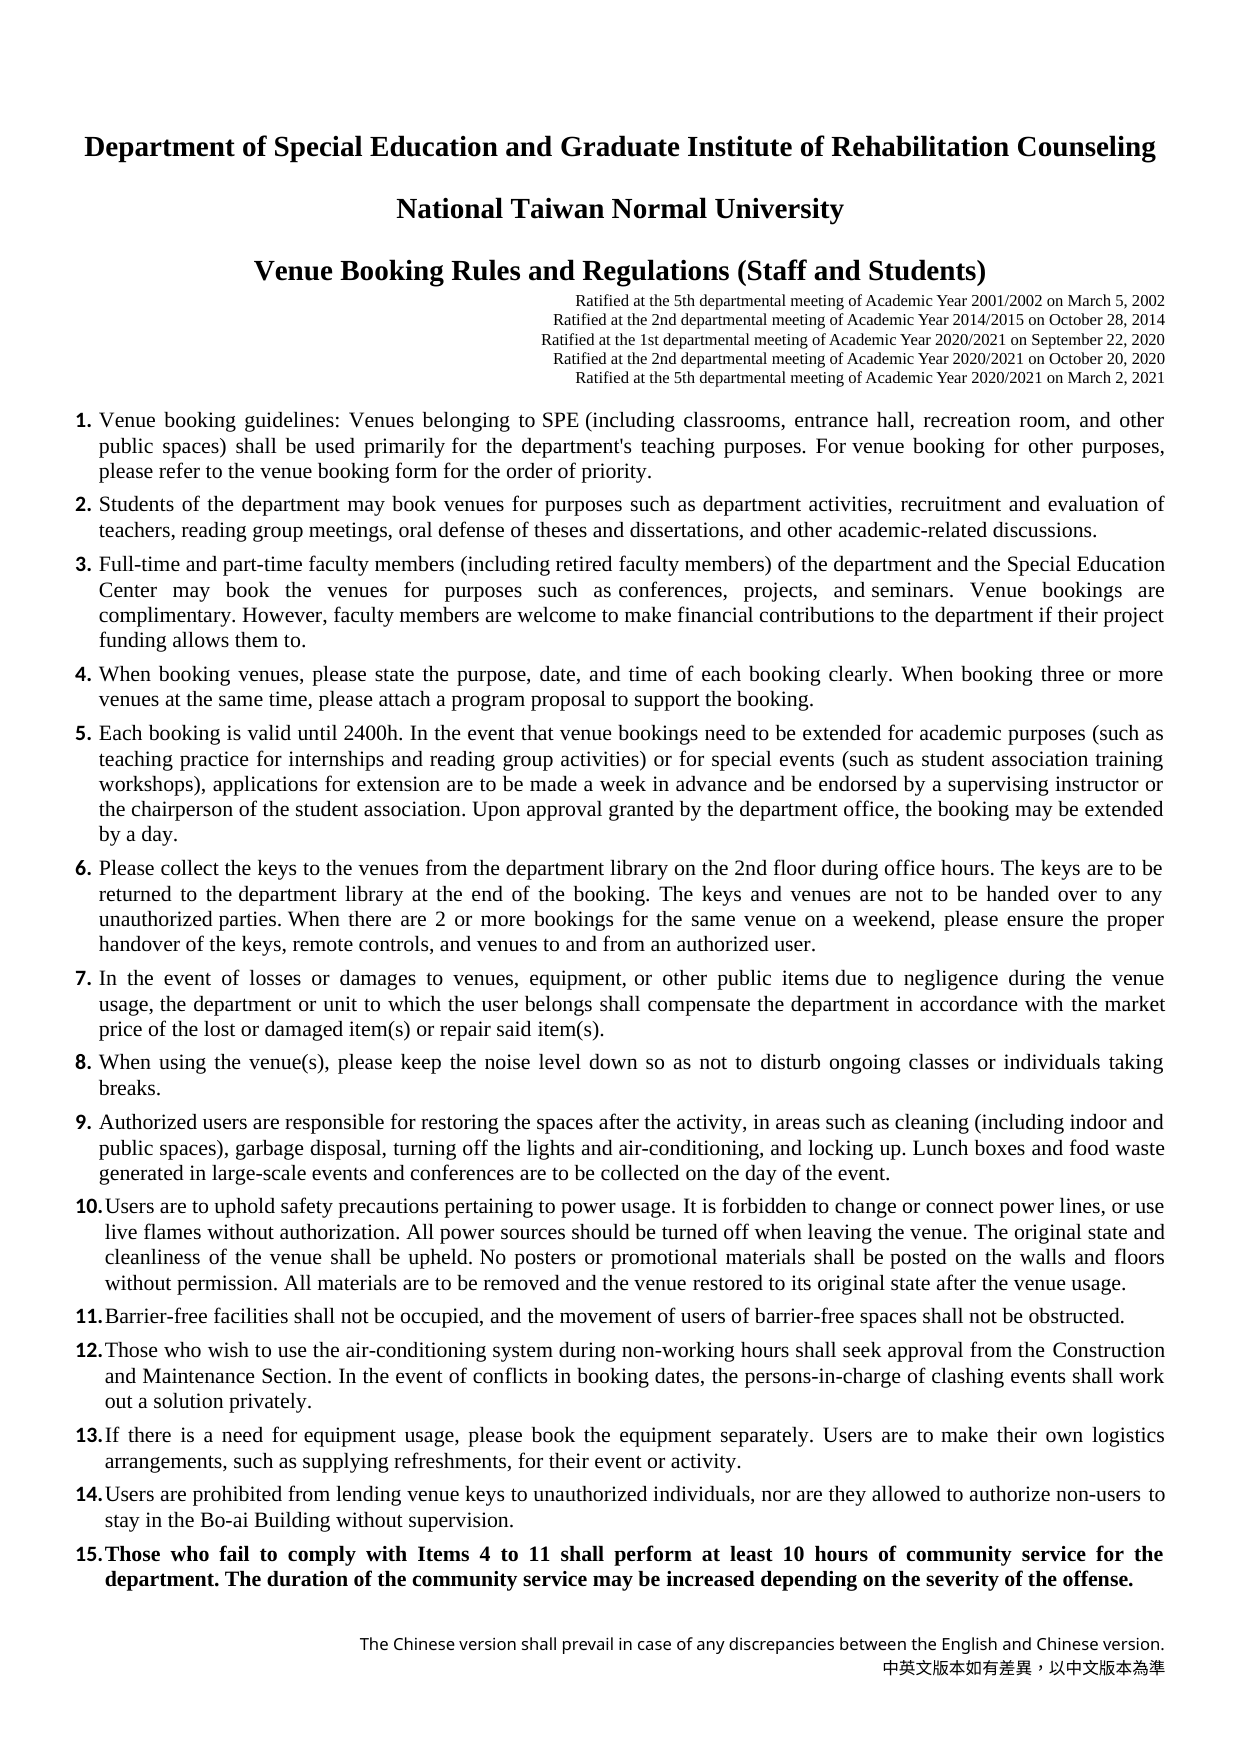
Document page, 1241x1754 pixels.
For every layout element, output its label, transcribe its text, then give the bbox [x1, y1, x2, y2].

list Please collect the keys to the venues from the department library on the 2nd floor during office hours. The keys are to be returned to the department library at the end of the booking. The keys and venues are not to be handed over to any unauthorized parties. When there are 2 or more bookings for the same venue on a weekend, please ensure the proper handover of the keys, remote controls, and venues to and from an authorized user. [75, 854, 1165, 956]
list Each booking is valid until 2400h. In the event that venue bookings need to be extended for academic purposes (such as teaching practice for internships and reading group activities) or for special events (such as student association training workshops), applications for extension are to be made a week in advance and be endorsed by a supervising instructor or the chairperson of the student association. Upon approval granted by the department office, the booking may be extended by a day. [75, 719, 1165, 847]
list Users are to uphold safety precautions pertaining to power usage. It is forbidden to change or connect power lines, or use live flames without authorization. All power sources should be turned off when leaving the venue. The original state and cleanliness of the venue shall be upheld. No posters or promotional materials shall be posted on the walls and floors without permission. All materials are to be removed and the venue restored to its original state after the venue usage. [75, 1192, 1165, 1295]
list Students of the department may book venues for purposes such as department activities, recruitment and evaluation of teachers, reading group meetings, oral defense of theses and dissertations, and other academic-related discussions. [75, 491, 1165, 542]
text Ratified at the 1st departmental meeting of Academic Year 2020/2021 on September 22, 2020 [75, 329, 1165, 348]
text Ratified at the 5th departmental meeting of Academic Year 2001/2002 on March 5, 2002 [75, 291, 1165, 310]
list Full-time and part-time faculty members (including retired faculty members) of the department and the Special Education Center may book the venues for purposes such as conferences, projects, and seminars. Venue bookings are complimentary. However, faculty members are welcome to make financial contributions to the department if their project funding allows them to. [75, 550, 1165, 652]
list Those who wish to use the air-conditioning system during non-working hours shall seek approval from the Construction and Maintenance Section. In the event of conflicts in booking dates, the persons-in-charge of clashing events shall work out a solution privately. [75, 1336, 1165, 1413]
list When using the venue(s), please keep the noise level down so as not to disturb ongoing classes or individuals taking breaks. [75, 1048, 1165, 1100]
text Venue Booking Rules and Regulations (Staff and Students) [75, 228, 1165, 291]
list If there is a need for equipment usage, please book the equipment separately. Users are to make their own logistics arrangements, such as supplying refreshments, for their event or activity. [75, 1421, 1165, 1473]
text Ratified at the 2nd departmental meeting of Academic Year 2014/2015 on October 28, 2014 [75, 310, 1165, 329]
text Ratified at the 5th departmental meeting of Academic Year 2020/2021 on March 2, 2021 [75, 368, 1165, 387]
text Department of Special Education and Graduate Institute of Rehabilitation Counseling National Taiwan Normal University [75, 103, 1165, 228]
list Barrier-free facilities shall not be occupied, and the movement of users of barrier-free spaces shall not be obstructed. [75, 1302, 1165, 1329]
list Users are prohibited from lending venue keys to unauthorized individuals, nor are they allowed to authorize non-users to stay in the Bo-ai Building without supervision. [75, 1480, 1165, 1532]
text Ratified at the 2nd departmental meeting of Academic Year 2020/2021 on October 20, 2020 [75, 348, 1165, 368]
list Authorized users are responsible for restoring the spaces after the activity, in areas such as cleaning (including indoor and public spaces), garbage disposal, turning off the lights and air-conditioning, and locking up. Lunch boxes and food waste generated in large-scale events and conferences are to be collected on the day of the event. [75, 1108, 1165, 1185]
list Those who fail to comply with Items 4 to 11 shall perform at least 10 hours of community service for the department. The duration of the community service may be increased depending on the severity of the offense. [75, 1540, 1165, 1592]
list When booking venues, please state the purpose, date, and time of each booking clearly. When booking three or more venues at the same time, please attach a program proposal to support the booking. [75, 660, 1165, 712]
list In the event of losses or damages to venues, equipment, or other public items due to negligence during the venue usage, the department or unit to which the user belongs shall compensate the department in accordance with the market price of the lost or damaged item(s) or repair said item(s). [75, 964, 1165, 1041]
list Venue booking guidelines: Venues belonging to SPE (including classrooms, entrance hall, recreation room, and other public spaces) shall be used primarily for the department's teaching purposes. For venue booking for other purposes, please refer to the venue booking form for the order of priority. [75, 406, 1165, 483]
